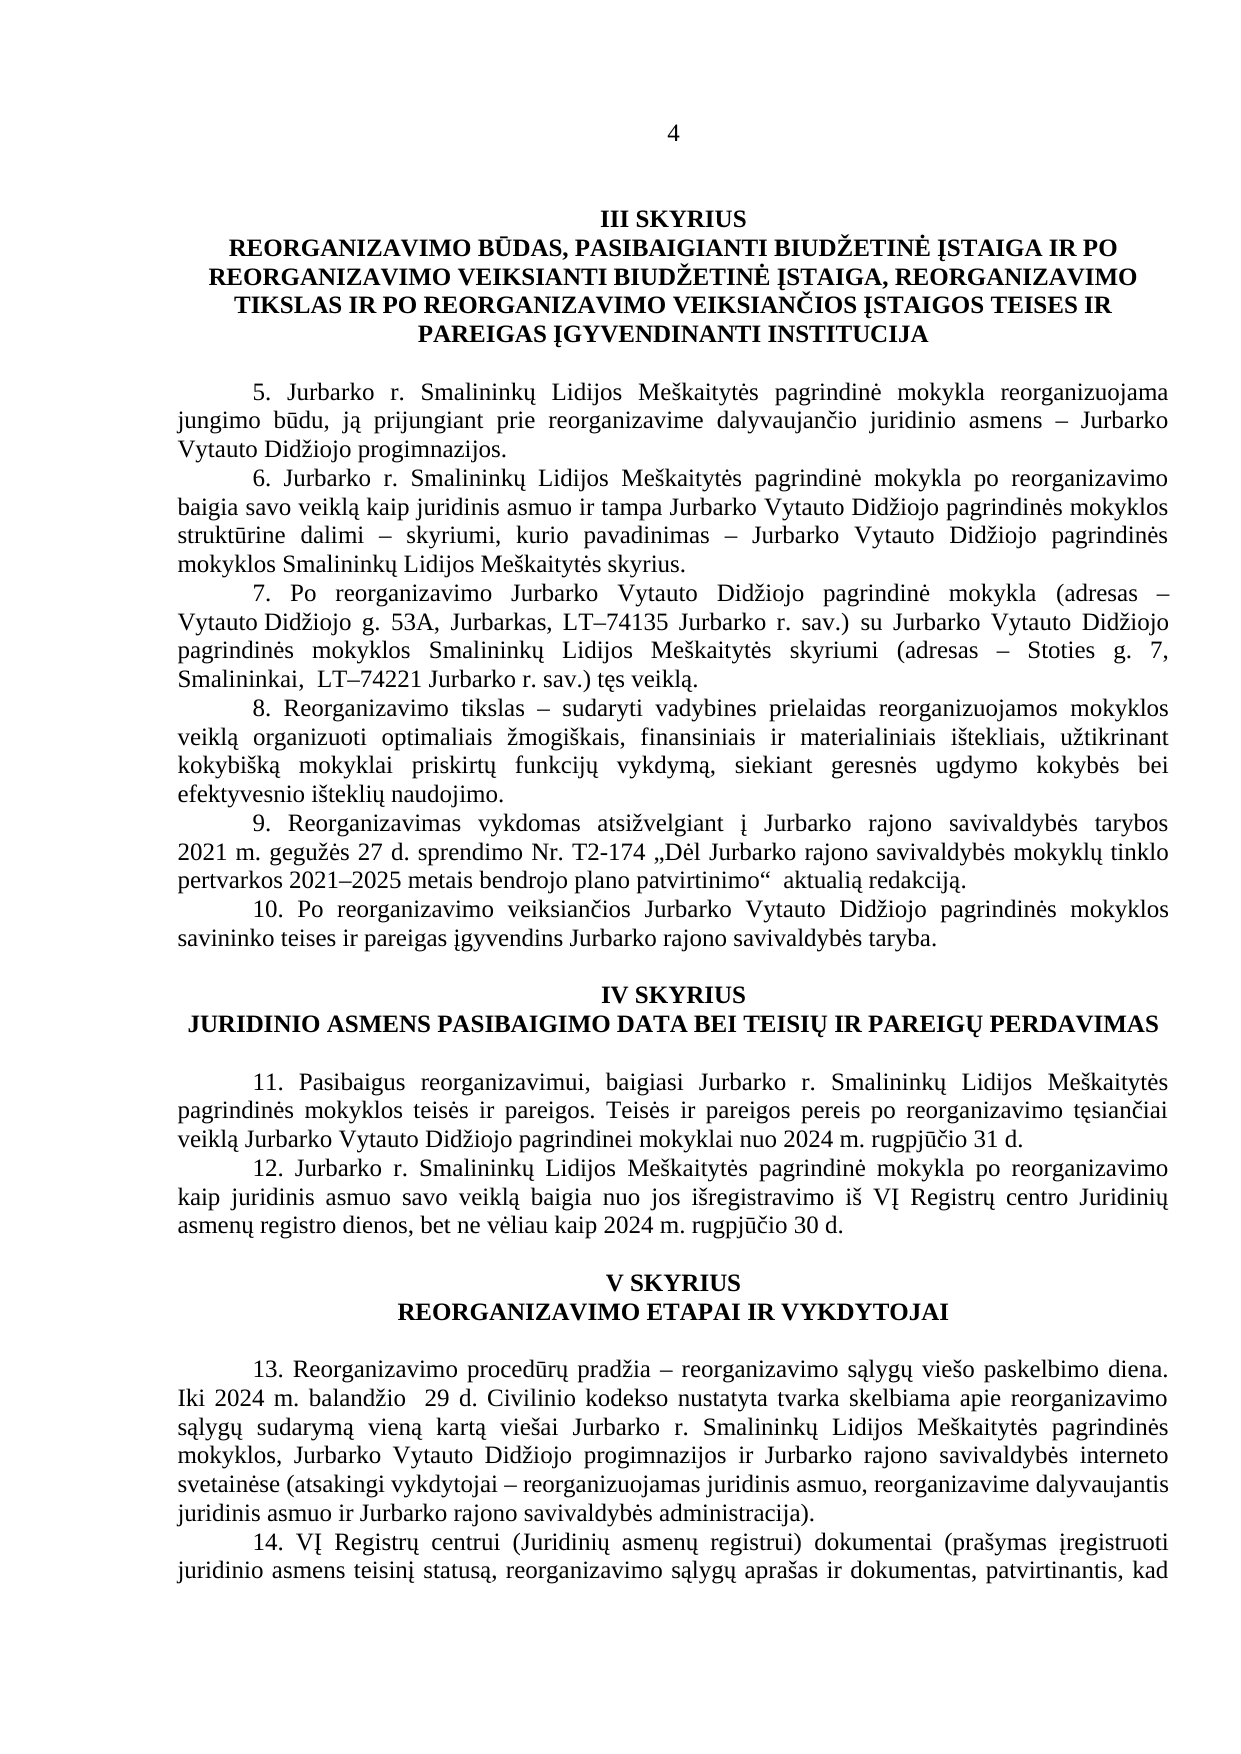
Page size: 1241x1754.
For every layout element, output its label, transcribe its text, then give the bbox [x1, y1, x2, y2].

text 13. Reorganizavimo procedūrų pradžia – reorganizavimo sąlygų viešo paskelbimo diena. Iki 2024 m. balandžio 29 d. Civilinio kodekso nustatyta tvarka skelbiama apie reorganizavimo sąlygų sudarymą vieną kartą viešai Jurbarko r. Smalininkų Lidijos Meškaitytės pagrindinės mokyklos, Jurbarko Vytauto Didžiojo progimnazijos ir Jurbarko rajono savivaldybės interneto svetainėse (atsakingi vykdytojai – reorganizuojamas juridinis asmuo, reorganizavime dalyvaujantis juridinis asmuo ir Jurbarko rajono savivaldybės administracija). [177, 1354, 1169, 1527]
text REORGANIZAVIMO ETAPAI IR VYKDYTOJAI [177, 1297, 1169, 1326]
text 5. Jurbarko r. Smalininkų Lidijos Meškaitytės pagrindinė mokykla reorganizuojama jungimo būdu, ją prijungiant prie reorganizavime dalyvaujančio juridinio asmens – Jurbarko Vytauto Didžiojo progimnazijos. [177, 377, 1169, 463]
text 9. Reorganizavimas vykdomas atsižvelgiant į Jurbarko rajono savivaldybės tarybos 2021 m. gegužės 27 d. sprendimo Nr. T2-174 „Dėl Jurbarko rajono savivaldybės mokyklų tinklo pertvarkos 2021–2025 metais bendrojo plano patvirtinimo“ aktualią redakciją. [177, 808, 1169, 894]
text REORGANIZAVIMO BŪDAS, PASIBAIGIANTI BIUDŽETINĖ ĮSTAIGA IR PO REORGANIZAVIMO VEIKSIANTI BIUDŽETINĖ ĮSTAIGA, REORGANIZAVIMO TIKSLAS IR PO REORGANIZAVIMO VEIKSIANČIOS ĮSTAIGOS TEISES IR PAREIGAS ĮGYVENDINANTI INSTITUCIJA [177, 233, 1169, 348]
text 14. VĮ Registrų centrui (Juridinių asmenų registrui) dokumentai (prašymas įregistruoti juridinio asmens teisinį statusą, reorganizavimo sąlygų aprašas ir dokumentas, patvirtinantis, kad [177, 1527, 1169, 1584]
text V SKYRIUS [177, 1268, 1169, 1297]
text IV SKYRIUS [177, 981, 1169, 1009]
text JURIDINIO ASMENS PASIBAIGIMO DATA BEI TEISIŲ IR PAREIGŲ PERDAVIMAS [177, 1009, 1169, 1038]
text 12. Jurbarko r. Smalininkų Lidijos Meškaitytės pagrindinė mokykla po reorganizavimo kaip juridinis asmuo savo veiklą baigia nuo jos išregistravimo iš VĮ Registrų centro Juridinių asmenų registro dienos, bet ne vėliau kaip 2024 m. rugpjūčio 30 d. [177, 1153, 1169, 1239]
text 10. Po reorganizavimo veiksiančios Jurbarko Vytauto Didžiojo pagrindinės mokyklos savininko teises ir pareigas įgyvendins Jurbarko rajono savivaldybės taryba. [177, 894, 1169, 952]
text 8. Reorganizavimo tikslas – sudaryti vadybines prielaidas reorganizuojamos mokyklos veiklą organizuoti optimaliais žmogiškais, finansiniais ir materialiniais ištekliais, užtikrinant kokybišką mokyklai priskirtų funkcijų vykdymą, siekiant geresnės ugdymo kokybės bei efektyvesnio išteklių naudojimo. [177, 693, 1169, 808]
text 11. Pasibaigus reorganizavimui, baigiasi Jurbarko r. Smalininkų Lidijos Meškaitytės pagrindinės mokyklos teisės ir pareigos. Teisės ir pareigos pereis po reorganizavimo tęsiančiai veiklą Jurbarko Vytauto Didžiojo pagrindinei mokyklai nuo 2024 m. rugpjūčio 31 d. [177, 1067, 1169, 1153]
text III SKYRIUS [177, 204, 1169, 233]
text 7. Po reorganizavimo Jurbarko Vytauto Didžiojo pagrindinė mokykla (adresas – Vytauto Didžiojo g. 53A, Jurbarkas, LT–74135 Jurbarko r. sav.) su Jurbarko Vytauto Didžiojo pagrindinės mokyklos Smalininkų Lidijos Meškaitytės skyriumi (adresas – Stoties g. 7, Smalininkai, LT–74221 Jurbarko r. sav.) tęs veiklą. [177, 578, 1169, 693]
text 6. Jurbarko r. Smalininkų Lidijos Meškaitytės pagrindinė mokykla po reorganizavimo baigia savo veiklą kaip juridinis asmuo ir tampa Jurbarko Vytauto Didžiojo pagrindinės mokyklos struktūrine dalimi – skyriumi, kurio pavadinimas – Jurbarko Vytauto Didžiojo pagrindinės mokyklos Smalininkų Lidijos Meškaitytės skyrius. [177, 463, 1169, 578]
